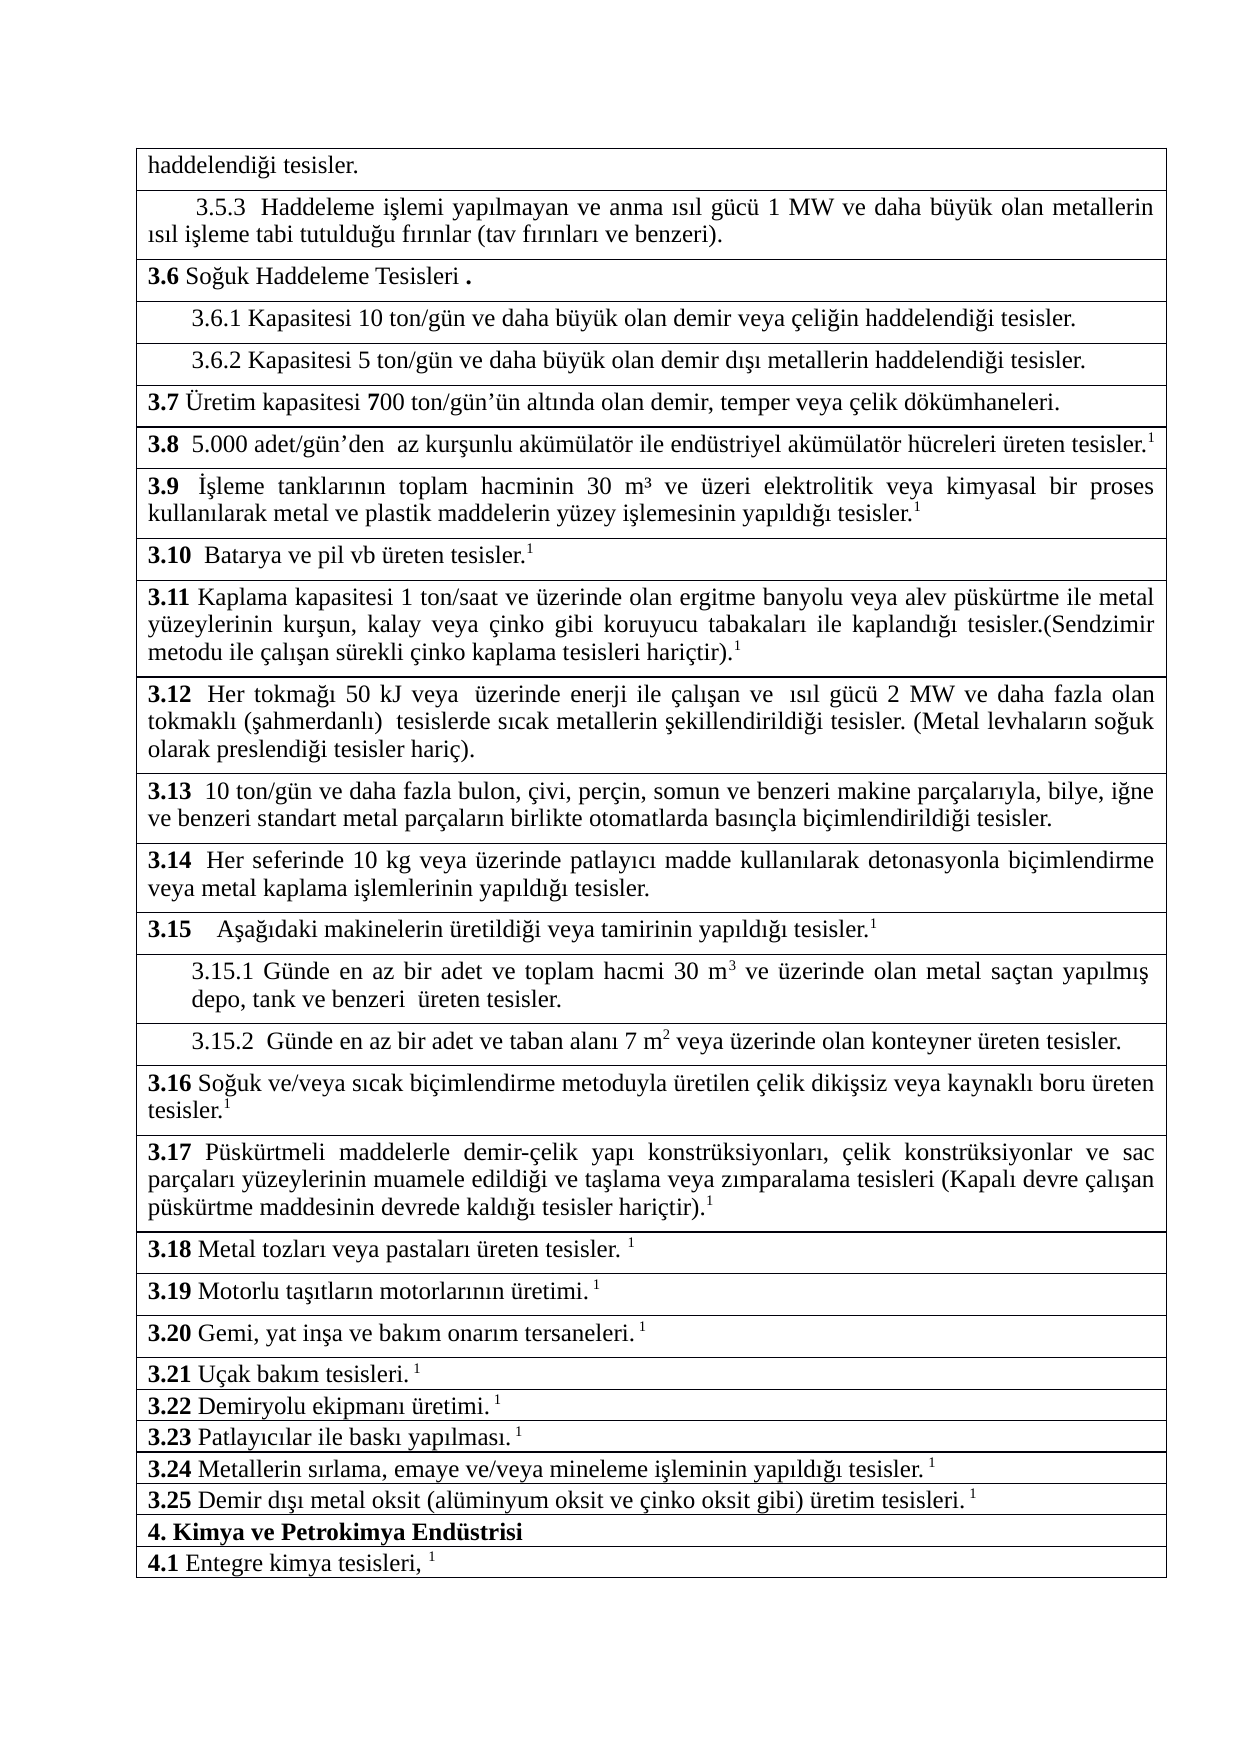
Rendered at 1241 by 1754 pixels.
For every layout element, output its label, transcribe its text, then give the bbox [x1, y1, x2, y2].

table_cell 3.22 Demiryolu ekipmanı üretimi. 1 [137, 1390, 1166, 1420]
table_cell 3.15.2 Günde en az bir adet ve taban alanı 7 m2 veya üzerinde olan konteyner üreten tesisler. [137, 1024, 1166, 1065]
table_cell 3.8 5.000 adet/gün’den az kurşunlu akümülatör ile endüstriyel akümülatör hücreleri üreten tesisler.1 [137, 428, 1166, 468]
table_cell 4. Kimya ve Petrokimya Endüstrisi [137, 1515, 1166, 1546]
table_cell 3.15.1 Günde en az bir adet ve toplam hacmi 30 m3 ve üzerinde olan metal saçtan yapılmış depo, tank ve benzeri üreten tesisler. [137, 955, 1166, 1023]
table_cell 3.12 Her tokmağı 50 kJ veya üzerinde enerji ile çalışan ve ısıl gücü 2 MW ve daha fazla olan tokmaklı (şahmerdanlı) tesislerde sıcak metallerin şekillendirildiği tesisler. (Metal levhaların soğuk olarak preslendiği tesisler hariç). [137, 678, 1166, 773]
table_cell 3.9 İşleme tanklarının toplam hacminin 30 m³ ve üzeri elektrolitik veya kimyasal bir proses kullanılarak metal ve plastik maddelerin yüzey işlemesinin yapıldığı tesisler.1 [137, 469, 1166, 538]
table_cell 3.23 Patlayıcılar ile baskı yapılması. 1 [137, 1421, 1166, 1451]
table_cell 3.21 Uçak bakım tesisleri. 1 [137, 1358, 1166, 1388]
table_cell haddelendiği tesisler. [137, 149, 1166, 189]
table_cell 3.6 Soğuk Haddeleme Tesisleri . [137, 260, 1166, 301]
table_cell 3.13 10 ton/gün ve daha fazla bulon, çivi, perçin, somun ve benzeri makine parçalarıyla, bilye, iğne ve benzeri standart metal parçaların birlikte otomatlarda basınçla biçimlendirildiği tesisler. [137, 774, 1166, 843]
table_cell 3.16 Soğuk ve/veya sıcak biçimlendirme metoduyla üretilen çelik dikişsiz veya kaynaklı boru üreten tesisler.1 [137, 1066, 1166, 1134]
table_cell 3.20 Gemi, yat inşa ve bakım onarım tersaneleri. 1 [137, 1316, 1166, 1357]
table_cell 3.19 Motorlu taşıtların motorlarının üretimi. 1 [137, 1274, 1166, 1315]
table_cell 3.18 Metal tozları veya pastaları üreten tesisler. 1 [137, 1233, 1166, 1273]
table_cell 3.10 Batarya ve pil vb üreten tesisler.1 [137, 539, 1166, 579]
table_cell 3.6.2 Kapasitesi 5 ton/gün ve daha büyük olan demir dışı metallerin haddelendiği tesisler. [137, 344, 1166, 384]
table_cell 3.25 Demir dışı metal oksit (alüminyum oksit ve çinko oksit gibi) üretim tesisleri. 1 [137, 1484, 1166, 1514]
table_cell 3.17 Püskürtmeli maddelerle demir-çelik yapı konstrüksiyonları, çelik konstrüksiyonlar ve sac parçaları yüzeylerinin muamele edildiği ve taşlama veya zımparalama tesisleri (Kapalı devre çalışan püskürtme maddesinin devrede kaldığı tesisler hariçtir).1 [137, 1136, 1166, 1231]
table_cell 3.6.1 Kapasitesi 10 ton/gün ve daha büyük olan demir veya çeliğin haddelendiği tesisler. [137, 302, 1166, 343]
table_cell 3.24 Metallerin sırlama, emaye ve/veya mineleme işleminin yapıldığı tesisler. 1 [137, 1453, 1166, 1483]
table_cell 3.15 Aşağıdaki makinelerin üretildiği veya tamirinin yapıldığı tesisler.1 [137, 913, 1166, 954]
table_cell 3.5.3 Haddeleme işlemi yapılmayan ve anma ısıl gücü 1 MW ve daha büyük olan metallerin ısıl işleme tabi tutulduğu fırınlar (tav fırınları ve benzeri). [137, 191, 1166, 259]
table_cell 3.7 Üretim kapasitesi 700 ton/gün’ün altında olan demir, temper veya çelik dökümhaneleri. [137, 386, 1166, 426]
table_cell 4.1 Entegre kimya tesisleri, 1 [137, 1547, 1166, 1577]
table_cell 3.14 Her seferinde 10 kg veya üzerinde patlayıcı madde kullanılarak detonasyonla biçimlendirme veya metal kaplama işlemlerinin yapıldığı tesisler. [137, 844, 1166, 912]
table_cell 3.11 Kaplama kapasitesi 1 ton/saat ve üzerinde olan ergitme banyolu veya alev püskürtme ile metal yüzeylerinin kurşun, kalay veya çinko gibi koruyucu tabakaları ile kaplandığı tesisler.(Sendzimir metodu ile çalışan sürekli çinko kaplama tesisleri hariçtir).1 [137, 581, 1166, 676]
